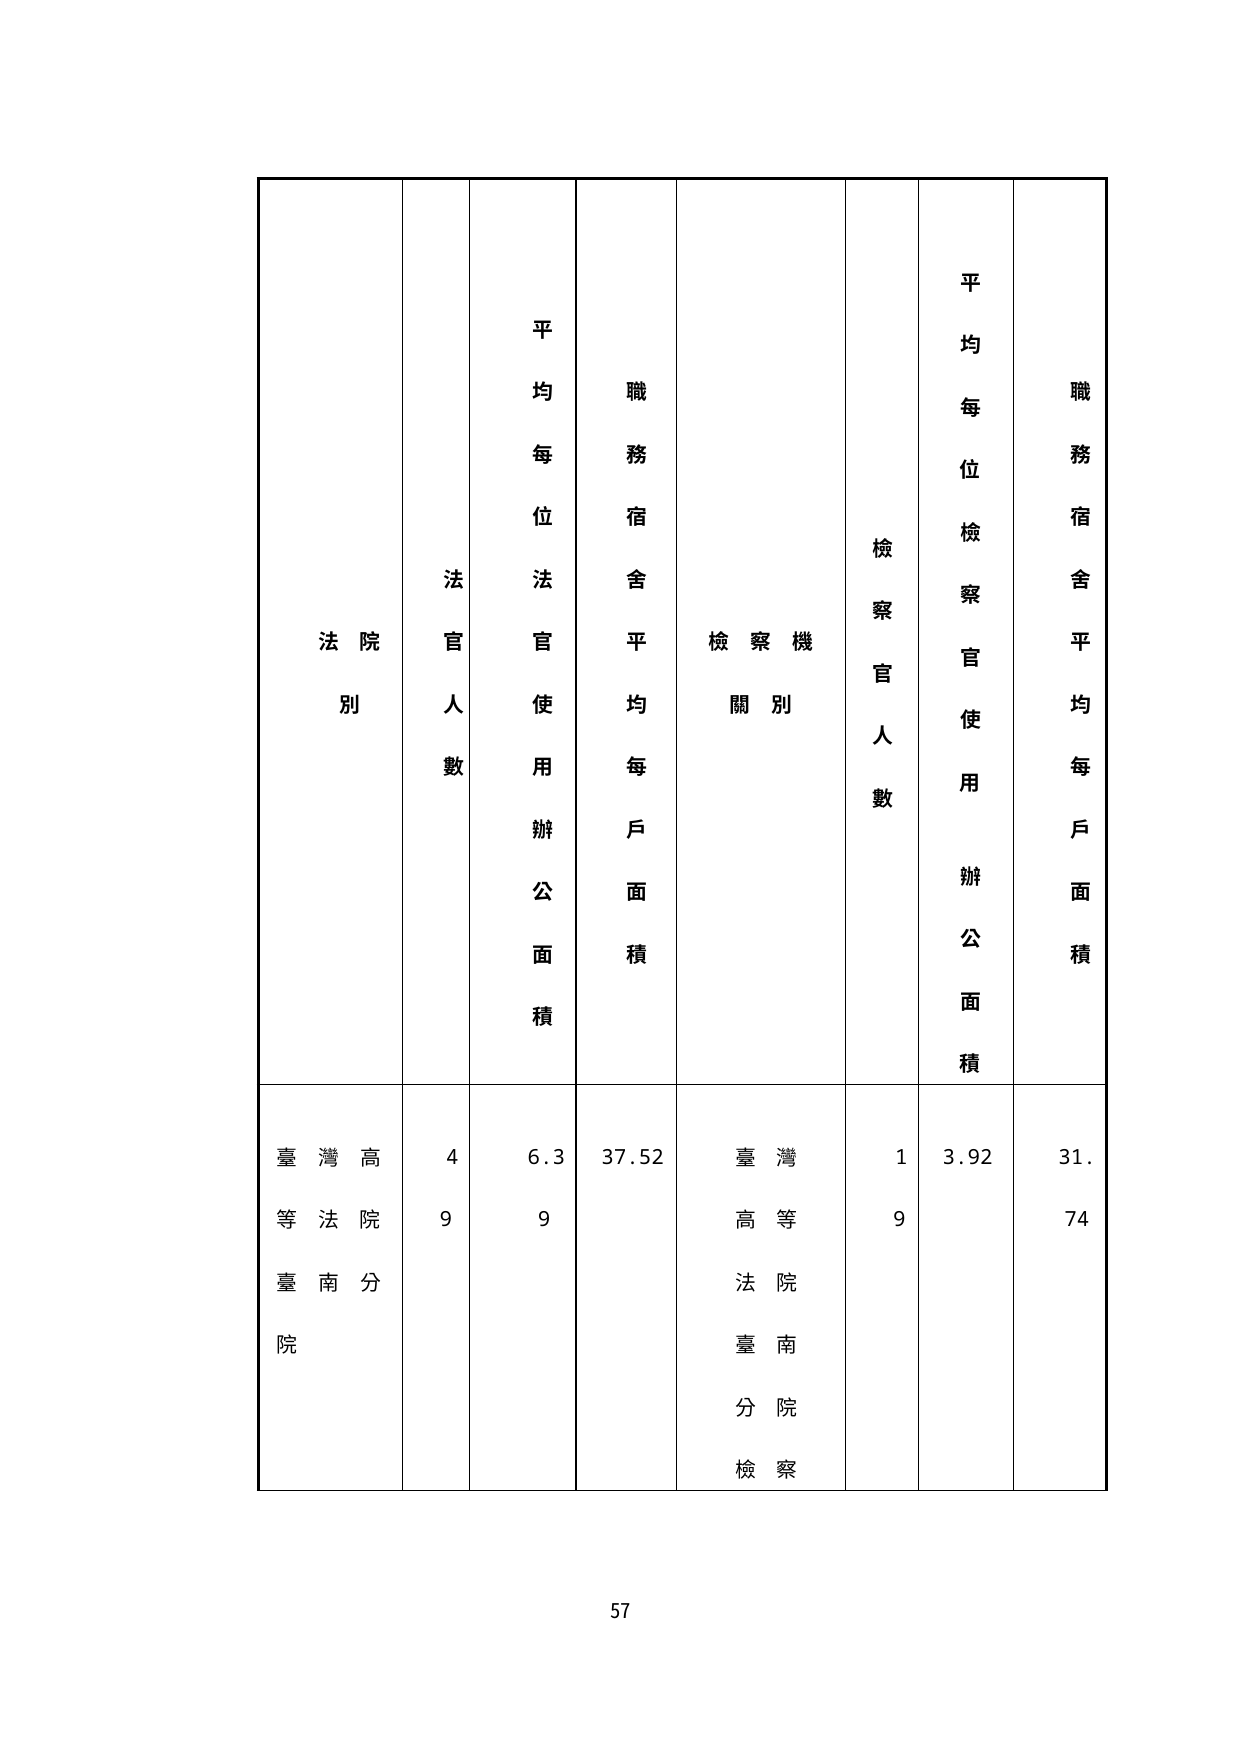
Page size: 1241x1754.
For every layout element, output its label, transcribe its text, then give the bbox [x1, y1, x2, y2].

table_cell 37.52 [577, 1085, 676, 1490]
table_cell 31.74 [1014, 1085, 1105, 1490]
table_cell 19 [846, 1085, 918, 1490]
table_header 職務宿舍平均每戶面積 [577, 180, 676, 1083]
table_cell 臺灣高等法院臺南分院檢察 [677, 1085, 845, 1490]
table_header 職務宿舍平均每戶面積 [1014, 180, 1105, 1083]
table_header 檢察機關別 [677, 180, 845, 1083]
table_header 檢察官人數 [846, 180, 918, 1083]
table_cell 6.39 [470, 1085, 575, 1490]
table_header 平均每位法官使用辦公面積 [470, 180, 575, 1083]
table_header 法院別 [260, 180, 402, 1083]
table_header 平均每位 檢察官使用 辦公面積 [919, 180, 1013, 1083]
table_cell 3.92 [919, 1085, 1013, 1490]
table_cell 49 [403, 1085, 469, 1490]
table_header 法官人數 [403, 180, 469, 1083]
table_cell 臺灣高等法院臺南分院 [260, 1085, 402, 1490]
